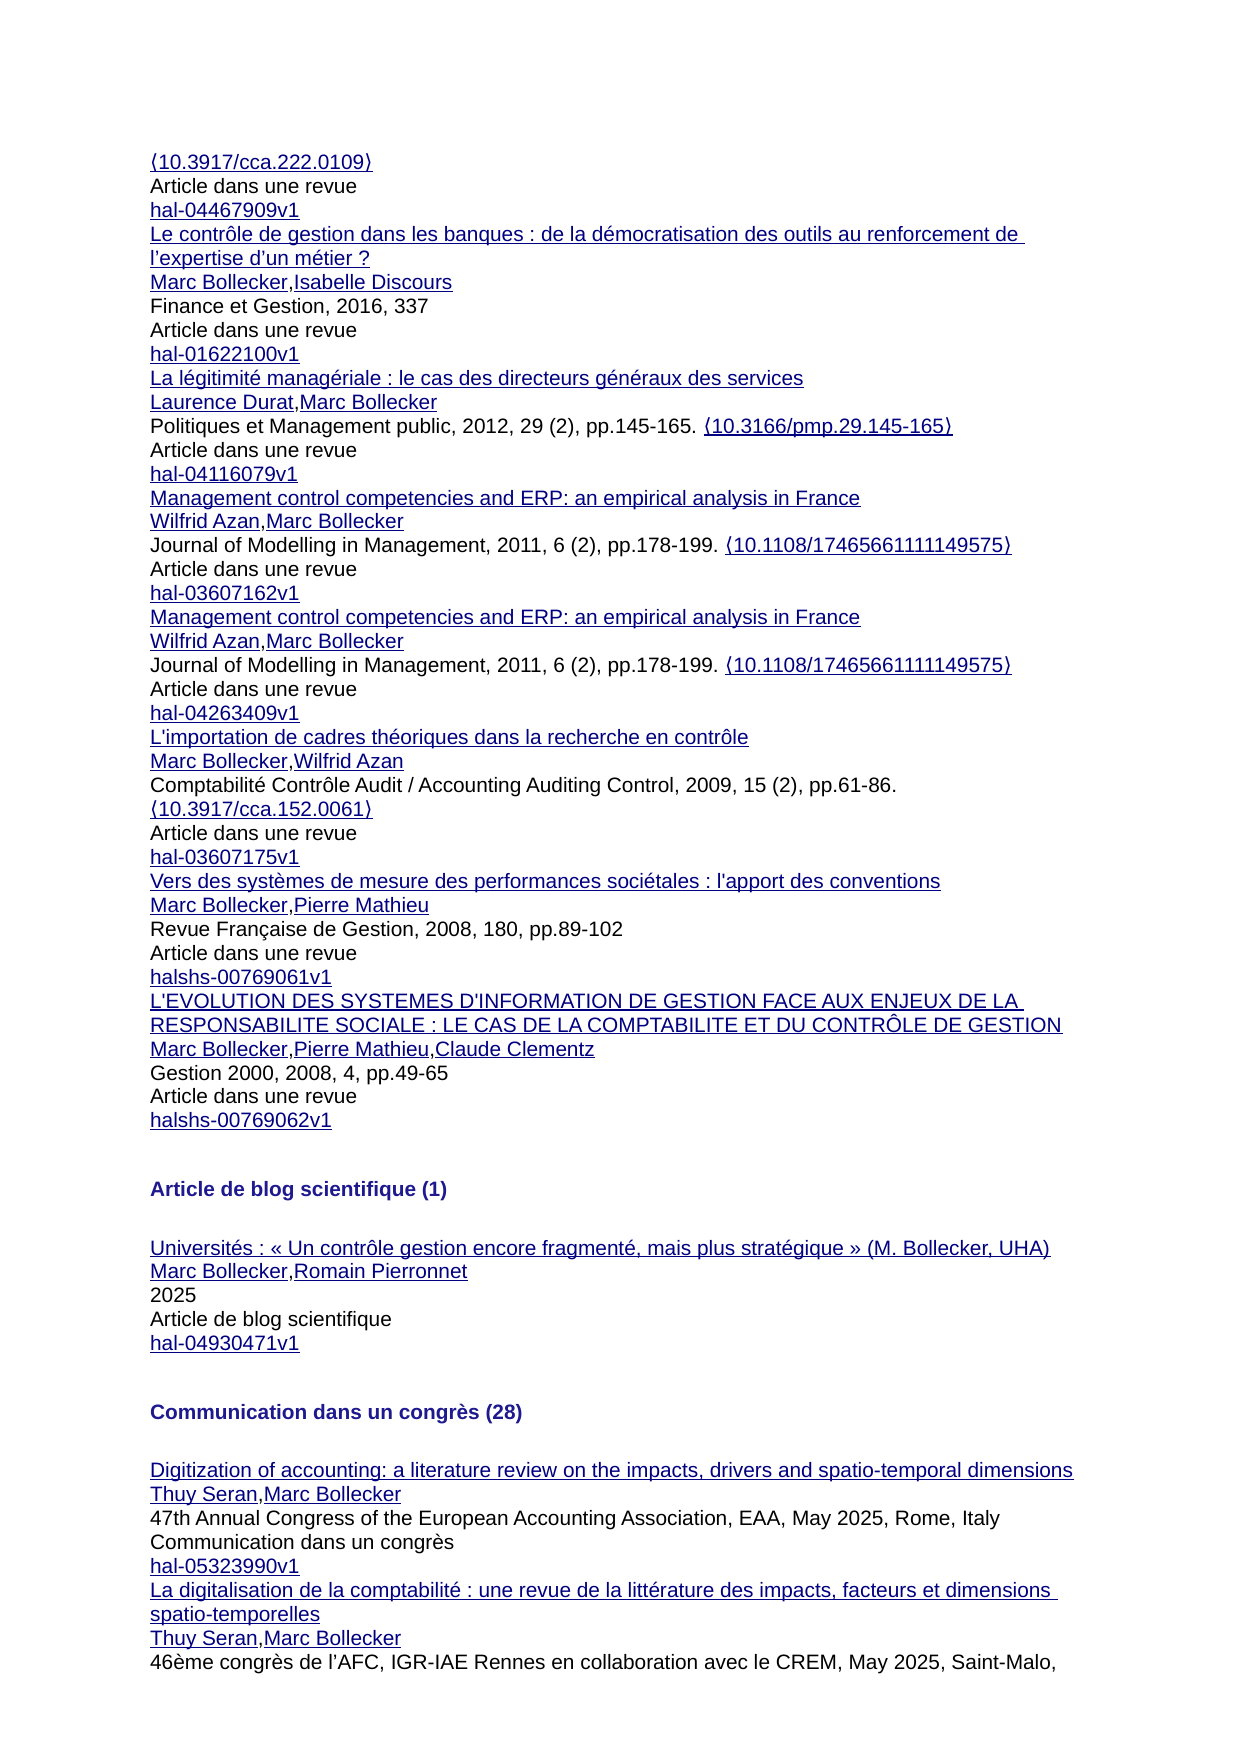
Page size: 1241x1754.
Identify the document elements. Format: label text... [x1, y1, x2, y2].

table_cell L'EVOLUTION DES SYSTEMES D'INFORMATION DE GESTION FACE AUX ENJEUX DE LA RESPONSABILITE SOCIALE : LE CAS DE LA COMPTABILITE ET DU CONTRÔLE DE GESTION Marc Bollecker,Pierre Mathieu,Claude Clementz Gestion 2000, 2008, 4, pp.49-65 Article dans une revue halshs-00769062v1 [150, 989, 1090, 1132]
table_cell Le contrôle de gestion dans les banques : de la démocratisation des outils au renforcement de l’expertise d’un métier ? Marc Bollecker,Isabelle Discours Finance et Gestion, 2016, 337 Article dans une revue hal-01622100v1 [150, 222, 1090, 366]
table_cell La légitimité managériale : le cas des directeurs généraux des services Laurence Durat,Marc Bollecker Politiques et Management public, 2012, 29 (2), pp.145-165. ⟨10.3166/pmp.29.145-165⟩ Article dans une revue hal-04116079v1 [150, 366, 1090, 485]
subtitle Communication dans un congrès (28) [150, 1400, 1090, 1424]
table_cell Management control competencies and ERP: an empirical analysis in France Wilfrid Azan,Marc Bollecker Journal of Modelling in Management, 2011, 6 (2), pp.178-199. ⟨10.1108/17465661111149575⟩ Article dans une revue hal-04263409v1 [150, 605, 1090, 725]
table_header Universités : « Un contrôle gestion encore fragmenté, mais plus stratégique » (M. Bollecker, UHA) Marc Bollecker,Romain Pierronnet 2025 Article de blog scientifique hal-04930471v1 [150, 1235, 1090, 1355]
table_cell La digitalisation de la comptabilité : une revue de la littérature des impacts, facteurs et dimensions spatio-temporelles Thuy Seran,Marc Bollecker 46ème congrès de l’AFC, IGR-IAE Rennes en collaboration avec le CREM, May 2025, Saint-Malo, [150, 1578, 1090, 1674]
table_cell Vers des systèmes de mesure des performances sociétales : l'apport des conventions Marc Bollecker,Pierre Mathieu Revue Française de Gestion, 2008, 180, pp.89-102 Article dans une revue halshs-00769061v1 [150, 869, 1090, 988]
subtitle Article de blog scientifique (1) [150, 1177, 1090, 1201]
table_cell ⟨10.3917/cca.222.0109⟩ Article dans une revue hal-04467909v1 [150, 150, 1090, 222]
table_header Digitization of accounting: a literature review on the impacts, drivers and spatio-temporal dimensions Thuy Seran,Marc Bollecker 47th Annual Congress of the European Accounting Association, EAA, May 2025, Rome, Italy Communication dans un congrès hal-05323990v1 [150, 1458, 1090, 1578]
table_cell L'importation de cadres théoriques dans la recherche en contrôle Marc Bollecker,Wilfrid Azan Comptabilité Contrôle Audit / Accounting Auditing Control, 2009, 15 (2), pp.61-86. ⟨10.3917/cca.152.0061⟩ Article dans une revue hal-03607175v1 [150, 725, 1090, 869]
table_cell Management control competencies and ERP: an empirical analysis in France Wilfrid Azan,Marc Bollecker Journal of Modelling in Management, 2011, 6 (2), pp.178-199. ⟨10.1108/17465661111149575⟩ Article dans une revue hal-03607162v1 [150, 485, 1090, 605]
